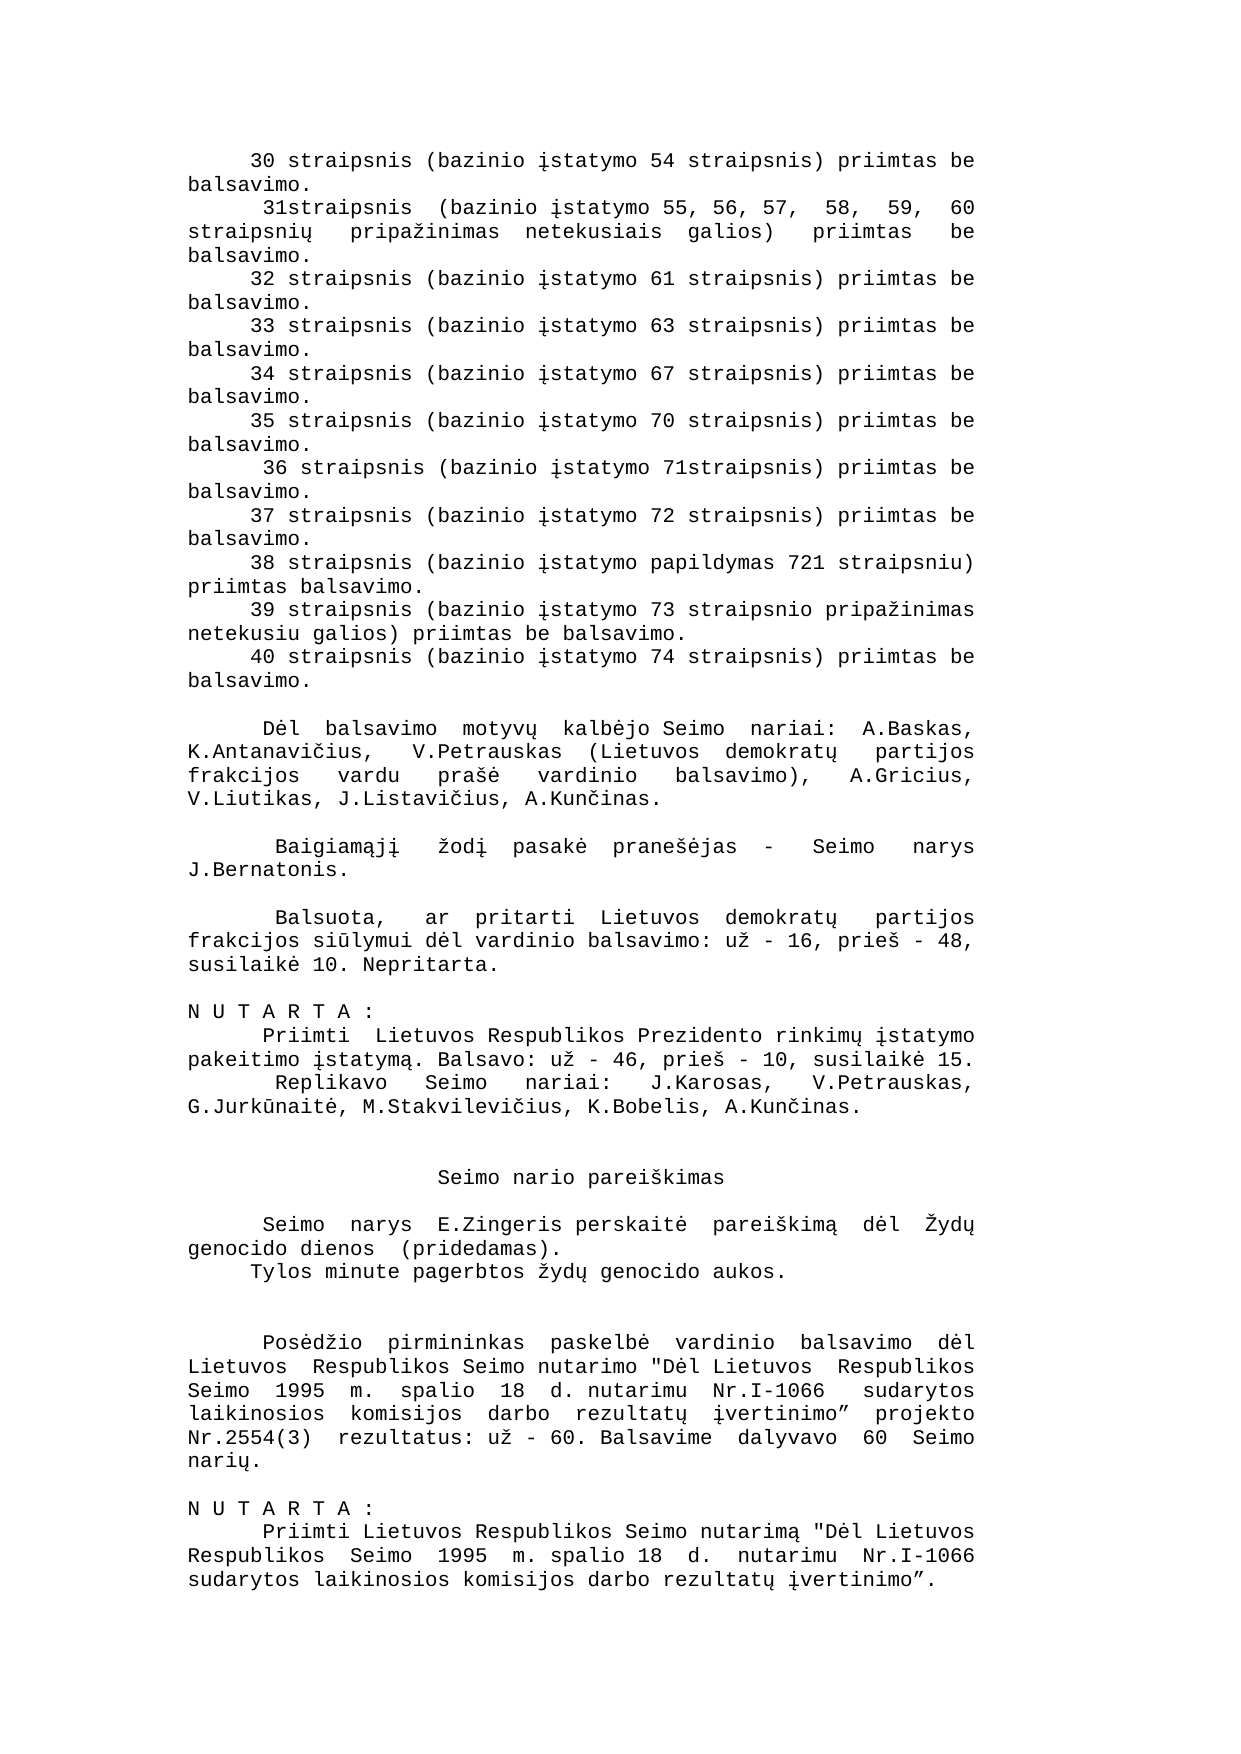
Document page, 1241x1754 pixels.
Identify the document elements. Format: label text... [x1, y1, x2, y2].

text 37 straipsnis (bazinio įstatymo 72 straipsnis) priimtas be [187, 505, 1053, 528]
text pakeitimo įstatymą. Balsavo: už - 46, prieš - 10, susilaikė 15. [187, 1048, 1053, 1072]
text V.Liutikas, J.Listavičius, A.Kunčinas. [187, 788, 1053, 812]
text 40 straipsnis (bazinio įstatymo 74 straipsnis) priimtas be [187, 647, 1053, 670]
text priimtas balsavimo. [187, 576, 1053, 599]
text Seimo 1995 m. spalio 18 d. nutarimu Nr.I-1066 sudarytos [187, 1379, 1053, 1403]
text Baigiamąjį žodį pasakė pranešėjas - Seimo narys [187, 836, 1053, 859]
text balsavimo. [187, 434, 1053, 457]
text balsavimo. [187, 481, 1053, 505]
text Posėdžio pirmininkas paskelbė vardinio balsavimo dėl [187, 1332, 1053, 1356]
text 38 straipsnis (bazinio įstatymo papildymas 721 straipsniu) [187, 552, 1053, 576]
text N U T A R T A : [187, 1001, 1053, 1025]
text 35 straipsnis (bazinio įstatymo 70 straipsnis) priimtas be [187, 410, 1053, 434]
text Nr.2554(3) rezultatus: už - 60. Balsavime dalyvavo 60 Seimo [187, 1427, 1053, 1451]
text balsavimo. [187, 386, 1053, 410]
text 36 straipsnis (bazinio įstatymo 71straipsnis) priimtas be [187, 457, 1053, 481]
text 39 straipsnis (bazinio įstatymo 73 straipsnio pripažinimas [187, 599, 1053, 623]
text balsavimo. [187, 292, 1053, 316]
text Dėl balsavimo motyvų kalbėjo Seimo nariai: A.Baskas, [187, 717, 1053, 741]
text balsavimo. [187, 174, 1053, 197]
text susilaikė 10. Nepritarta. [187, 954, 1053, 978]
text Tylos minute pagerbtos žydų genocido aukos. [187, 1261, 1053, 1285]
text 31straipsnis (bazinio įstatymo 55, 56, 57, 58, 59, 60 [187, 197, 1053, 221]
text Lietuvos Respublikos Seimo nutarimo "Dėl Lietuvos Respublikos [187, 1356, 1053, 1379]
text netekusiu galios) priimtas be balsavimo. [187, 623, 1053, 647]
text balsavimo. [187, 244, 1053, 268]
text N U T A R T A : [187, 1498, 1053, 1521]
text Seimo narys E.Zingeris perskaitė pareiškimą dėl Žydų [187, 1214, 1053, 1238]
text narių. [187, 1451, 1053, 1474]
text Seimo nario pareiškimas [187, 1167, 1053, 1190]
text Respublikos Seimo 1995 m. spalio 18 d. nutarimu Nr.I-1066 [187, 1545, 1053, 1569]
text 32 straipsnis (bazinio įstatymo 61 straipsnis) priimtas be [187, 268, 1053, 292]
text laikinosios komisijos darbo rezultatų įvertinimo” projekto [187, 1403, 1053, 1427]
text frakcijos siūlymui dėl vardinio balsavimo: už - 16, prieš - 48, [187, 930, 1053, 954]
text J.Bernatonis. [187, 859, 1053, 883]
text sudarytos laikinosios komisijos darbo rezultatų įvertinimo”. [187, 1569, 1053, 1592]
text G.Jurkūnaitė, M.Stakvilevičius, K.Bobelis, A.Kunčinas. [187, 1096, 1053, 1119]
text genocido dienos (pridedamas). [187, 1238, 1053, 1261]
text frakcijos vardu prašė vardinio balsavimo), A.Gricius, [187, 765, 1053, 788]
text balsavimo. [187, 670, 1053, 694]
text Replikavo Seimo nariai: J.Karosas, V.Petrauskas, [187, 1072, 1053, 1096]
text 30 straipsnis (bazinio įstatymo 54 straipsnis) priimtas be [187, 150, 1053, 174]
text balsavimo. [187, 528, 1053, 552]
text 34 straipsnis (bazinio įstatymo 67 straipsnis) priimtas be [187, 363, 1053, 386]
text K.Antanavičius, V.Petrauskas (Lietuvos demokratų partijos [187, 741, 1053, 765]
text straipsnių pripažinimas netekusiais galios) priimtas be [187, 221, 1053, 244]
text Priimti Lietuvos Respublikos Seimo nutarimą "Dėl Lietuvos [187, 1521, 1053, 1545]
text 33 straipsnis (bazinio įstatymo 63 straipsnis) priimtas be [187, 316, 1053, 339]
text Balsuota, ar pritarti Lietuvos demokratų partijos [187, 907, 1053, 930]
text Priimti Lietuvos Respublikos Prezidento rinkimų įstatymo [187, 1025, 1053, 1048]
text balsavimo. [187, 339, 1053, 363]
